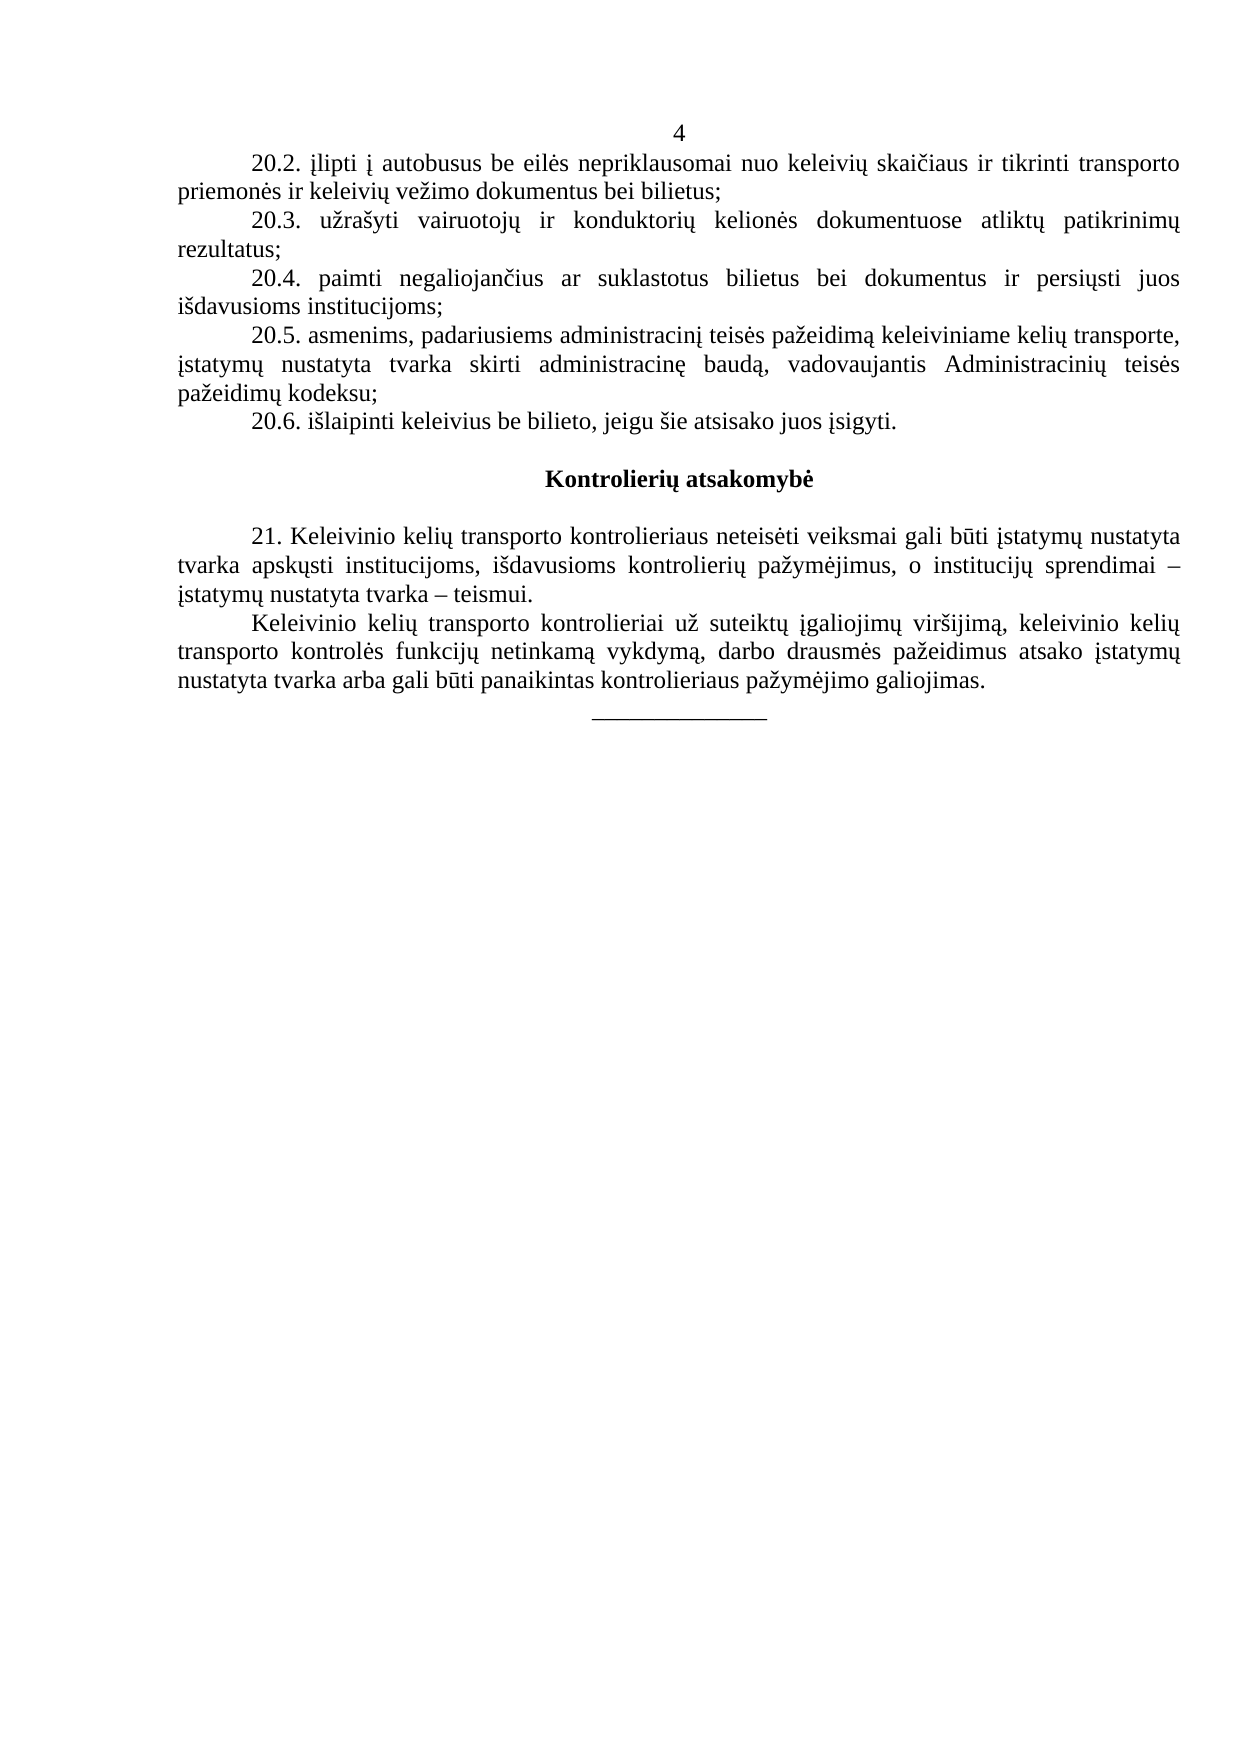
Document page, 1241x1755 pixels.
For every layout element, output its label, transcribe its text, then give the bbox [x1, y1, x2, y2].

text 20.6. išlaipinti keleivius be bilieto, jeigu šie atsisako juos įsigyti. [177, 406, 1181, 435]
text 21. Keleivinio kelių transporto kontrolieriaus neteisėti veiksmai gali būti įstatymų nustatyta tvarka apskųsti institucijoms, išdavusioms kontrolierių pažymėjimus, o institucijų sprendimai – įstatymų nustatyta tvarka – teismui. [177, 521, 1181, 608]
text Keleivinio kelių transporto kontrolieriai už suteiktų įgaliojimų viršijimą, keleivinio kelių transporto kontrolės funkcijų netinkamą vykdymą, darbo drausmės pažeidimus atsako įstatymų nustatyta tvarka arba gali būti panaikintas kontrolieriaus pažymėjimo galiojimas. [177, 608, 1181, 694]
text 20.2. įlipti į autobusus be eilės nepriklausomai nuo keleivių skaičiaus ir tikrinti transporto priemonės ir keleivių vežimo dokumentus bei bilietus; [177, 148, 1181, 205]
text Kontrolierių atsakomybė [177, 464, 1181, 493]
text 20.5. asmenims, padariusiems administracinį teisės pažeidimą keleiviniame kelių transporte, įstatymų nustatyta tvarka skirti administracinę baudą, vadovaujantis Administracinių teisės pažeidimų kodeksu; [177, 320, 1181, 406]
text ______________ [177, 694, 1181, 723]
text 20.4. paimti negaliojančius ar suklastotus bilietus bei dokumentus ir persiųsti juos išdavusioms institucijoms; [177, 263, 1181, 320]
text 20.3. užrašyti vairuotojų ir konduktorių kelionės dokumentuose atliktų patikrinimų rezultatus; [177, 205, 1181, 263]
